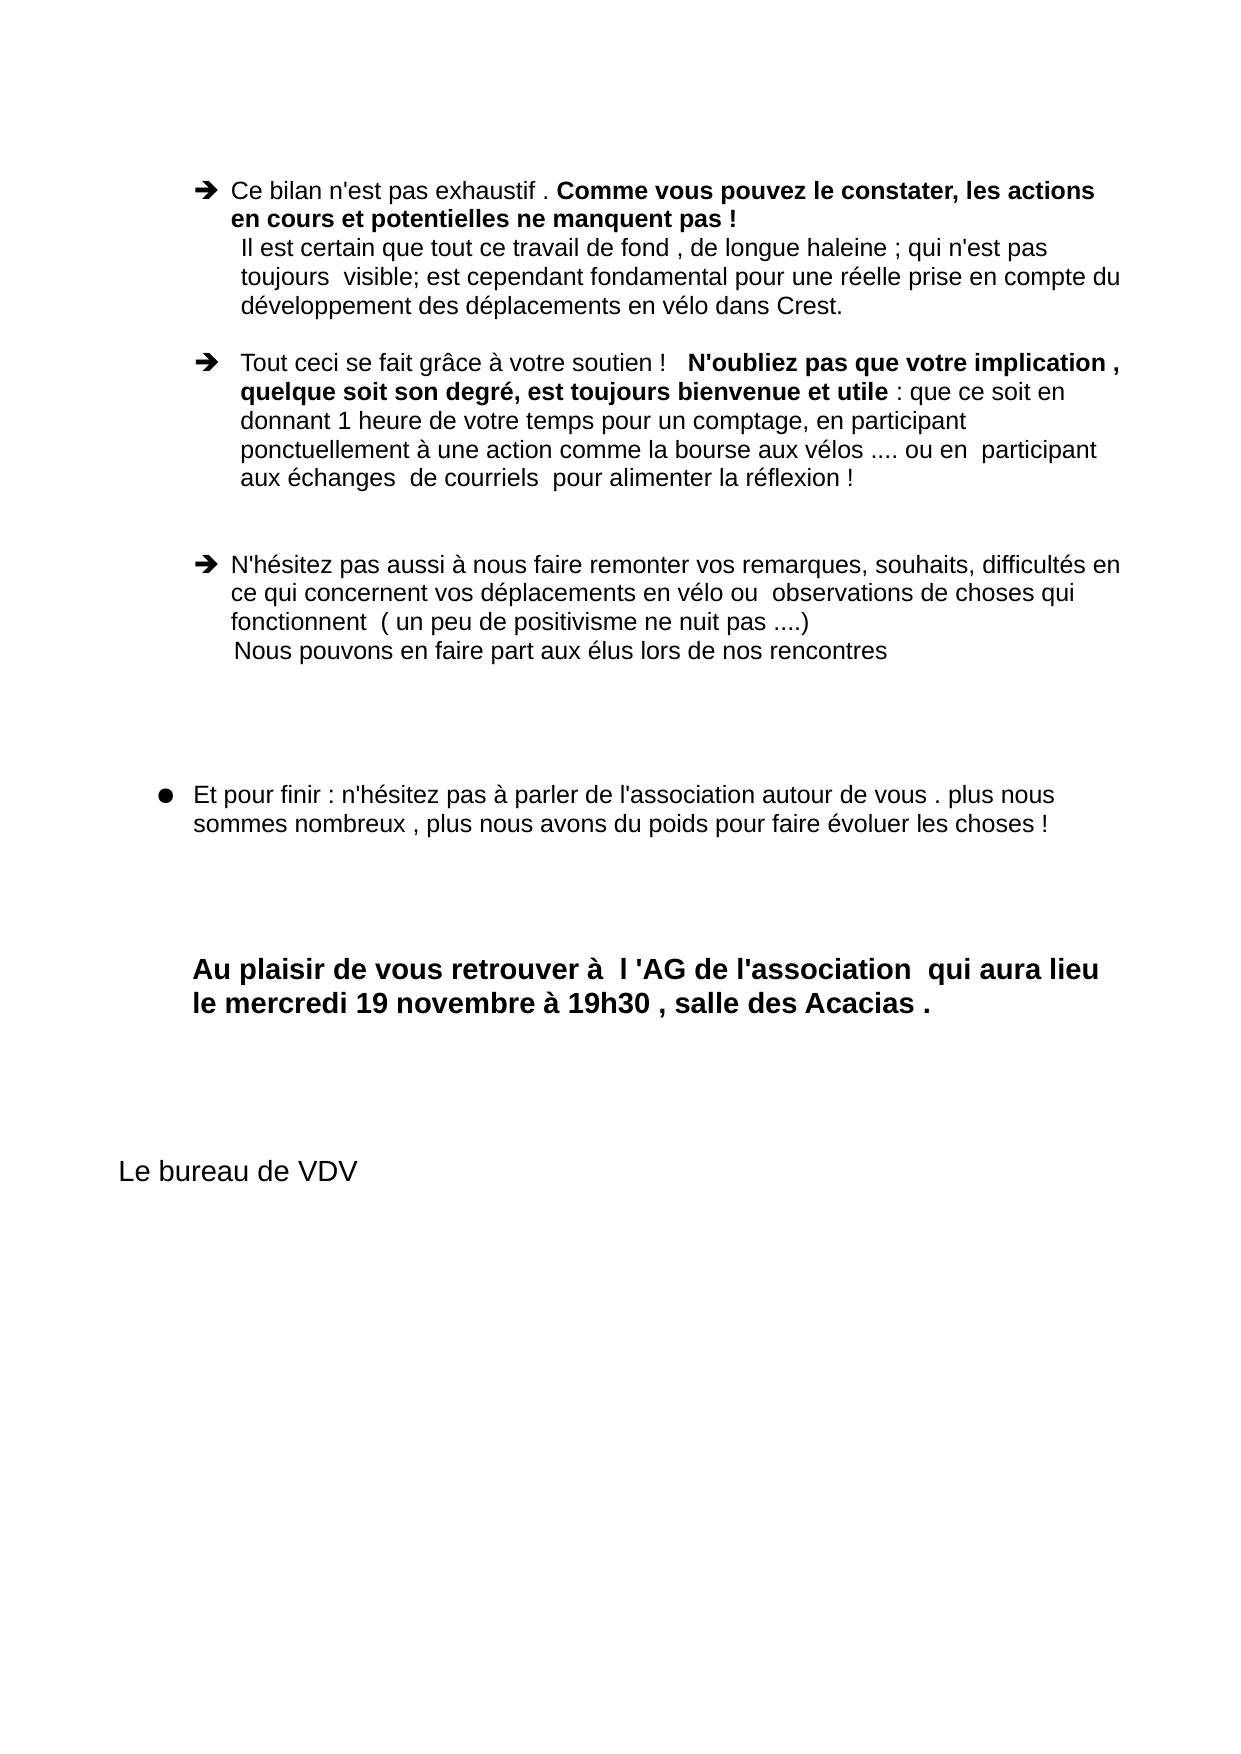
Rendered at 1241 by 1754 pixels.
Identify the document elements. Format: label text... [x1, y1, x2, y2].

text Le bureau de VDV [118, 1153, 1122, 1187]
text Au plaisir de vous retrouver à l 'AG de l'association qui aura lieu le mercredi 19 novembre à 19h30 , salle des Acacias . [118, 952, 1122, 1019]
list Et pour finir : n'hésitez pas à parler de l'association autour de vous . plus nous sommes nombreux , plus nous avons du poids pour faire évoluer les choses ! [156, 780, 1122, 837]
text Nous pouvons en faire part aux élus lors de nos rencontres [118, 636, 1122, 665]
list Ce bilan n'est pas exhaustif . Comme vous pouvez le constater, les actions en cours et potentielles ne manquent pas ! [193, 176, 1122, 233]
list Tout ceci se fait grâce à votre soutien ! N'oubliez pas que votre implication , quelque soit son degré, est toujours bienvenue et utile : que ce soit en donnant 1 heure de votre temps pour un comptage, en participant ponctuellement à une action comme la bourse aux vélos .... ou en participant aux échanges de courriels pour alimenter la réflexion ! [166, 348, 1122, 492]
list N'hésitez pas aussi à nous faire remonter vos remarques, souhaits, difficultés en ce qui concernent vos déplacements en vélo ou observations de choses qui fonctionnent ( un peu de positivisme ne nuit pas ....) [193, 549, 1122, 636]
text Il est certain que tout ce travail de fond , de longue haleine ; qui n'est pas toujours visible; est cependant fondamental pour une réelle prise en compte du développement des déplacements en vélo dans Crest. [118, 233, 1122, 319]
